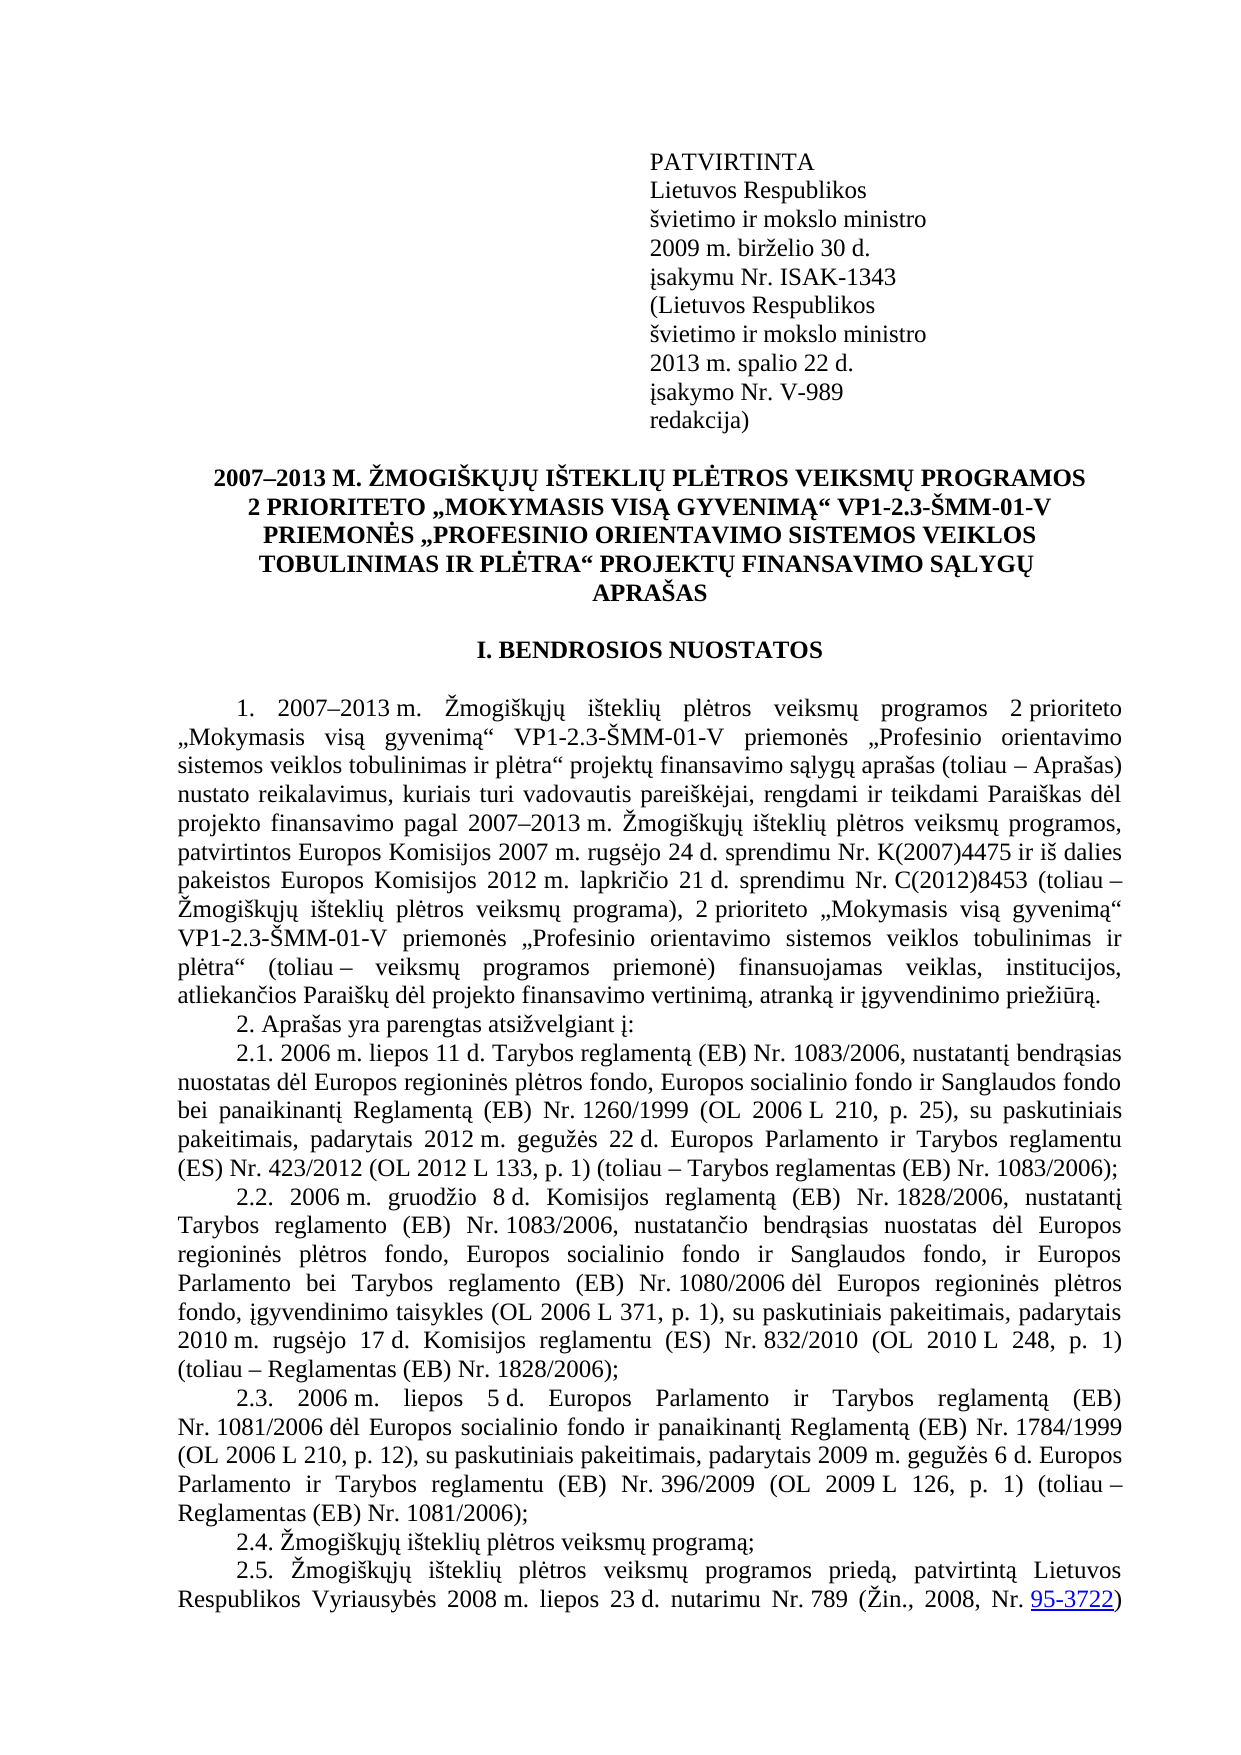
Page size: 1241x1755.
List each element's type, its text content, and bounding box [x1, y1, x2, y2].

text Lietuvos Respublikos [649, 176, 1122, 204]
text aprašas [177, 578, 1122, 607]
text 2. Aprašas yra parengtas atsižvelgiant į: [177, 1009, 1122, 1038]
text 2.1. 2006 m. liepos 11 d. Tarybos reglamentą (EB) Nr. 1083/2006, nustatantį bendrąsias nuostatas dėl Europos regioninės plėtros fondo, Europos socialinio fondo ir Sanglaudos fondo bei panaikinantį Reglamentą (EB) Nr. 1260/1999 (OL 2006 L 210, p. 25), su paskutiniais pakeitimais, padarytais 2012 m. gegužės 22 d. Europos Parlamento ir Tarybos reglamentu (ES) Nr. 423/2012 (OL 2012 L 133, p. 1) (toliau – Tarybos reglamentas (EB) Nr. 1083/2006); [177, 1038, 1122, 1182]
text švietimo ir mokslo ministro [649, 319, 1122, 348]
text švietimo ir mokslo ministro [649, 204, 1122, 233]
text 2.3. 2006 m. liepos 5 d. Europos Parlamento ir Tarybos reglamentą (EB) Nr. 1081/2006 dėl Europos socialinio fondo ir panaikinantį Reglamentą (EB) Nr. 1784/1999 (OL 2006 L 210, p. 12), su paskutiniais pakeitimais, padarytais 2009 m. gegužės 6 d. Europos Parlamento ir Tarybos reglamentu (EB) Nr. 396/2009 (OL 2009 L 126, p. 1) (toliau – Reglamentas (EB) Nr. 1081/2006); [177, 1383, 1122, 1527]
text įsakymo Nr. V-989 [649, 377, 1122, 406]
text 2.4. Žmogiškųjų išteklių plėtros veiksmų programą; [177, 1527, 1122, 1556]
text 2.5. Žmogiškųjų išteklių plėtros veiksmų programos priedą, patvirtintą Lietuvos Respublikos Vyriausybės 2008 m. liepos 23 d. nutarimu Nr. 789 (Žin., 2008, Nr. 95-3722) [177, 1556, 1122, 1613]
text (Lietuvos Respublikos [649, 291, 1122, 319]
text 1. 2007–2013 m. Žmogiškųjų išteklių plėtros veiksmų programos 2 prioriteto „Mokymasis visą gyvenimą“ VP1-2.3-ŠMM-01-V priemonės „Profesinio orientavimo sistemos veiklos tobulinimas ir plėtra“ projektų finansavimo sąlygų aprašas (toliau – Aprašas) nustato reikalavimus, kuriais turi vadovautis pareiškėjai, rengdami ir teikdami Paraiškas dėl projekto finansavimo pagal 2007–2013 m. Žmogiškųjų išteklių plėtros veiksmų programos, patvirtintos Europos Komisijos 2007 m. rugsėjo 24 d. sprendimu Nr. K(2007)4475 ir iš dalies pakeistos Europos Komisijos 2012 m. lapkričio 21 d. sprendimu Nr. C(2012)8453 (toliau – Žmogiškųjų išteklių plėtros veiksmų programa), 2 prioriteto „Mokymasis visą gyvenimą“ VP1-2.3-ŠMM-01-V priemonės „Profesinio orientavimo sistemos veiklos tobulinimas ir plėtra“ (toliau – veiksmų programos priemonė) finansuojamas veiklas, institucijos, atliekančios Paraiškų dėl projekto finansavimo vertinimą, atranką ir įgyvendinimo priežiūrą. [177, 693, 1122, 1009]
text Patvirtinta [649, 147, 1122, 176]
text redakcija) [649, 406, 1122, 434]
text 2.2. 2006 m. gruodžio 8 d. Komisijos reglamentą (EB) Nr. 1828/2006, nustatantį Tarybos reglamento (EB) Nr. 1083/2006, nustatančio bendrąsias nuostatas dėl Europos regioninės plėtros fondo, Europos socialinio fondo ir Sanglaudos fondo, ir Europos Parlamento bei Tarybos reglamento (EB) Nr. 1080/2006 dėl Europos regioninės plėtros fondo, įgyvendinimo taisykles (OL 2006 L 371, p. 1), su paskutiniais pakeitimais, padarytais 2010 m. rugsėjo 17 d. Komisijos reglamentu (ES) Nr. 832/2010 (OL 2010 L 248, p. 1) (toliau – Reglamentas (EB) Nr. 1828/2006); [177, 1182, 1122, 1383]
text 2013 m. spalio 22 d. [649, 348, 1122, 377]
text 2007–2013 m. Žmogiškųjų išteklių plėtros veiksmų programos 2 prioriteto „mokymasis visą gyvenimą“ VP1-2.3-ŠMM-01-V PRIEMONĖs „Profesinio orientavimo sistemos veiklos tobulinimas ir plėtra“ projektų finansavimo sąlygų [177, 463, 1122, 578]
text 2009 m. birželio 30 d. [649, 233, 1122, 262]
text I. Bendrosios nuostatos [177, 636, 1122, 664]
text įsakymu Nr. ISAK-1343 [649, 262, 1122, 291]
